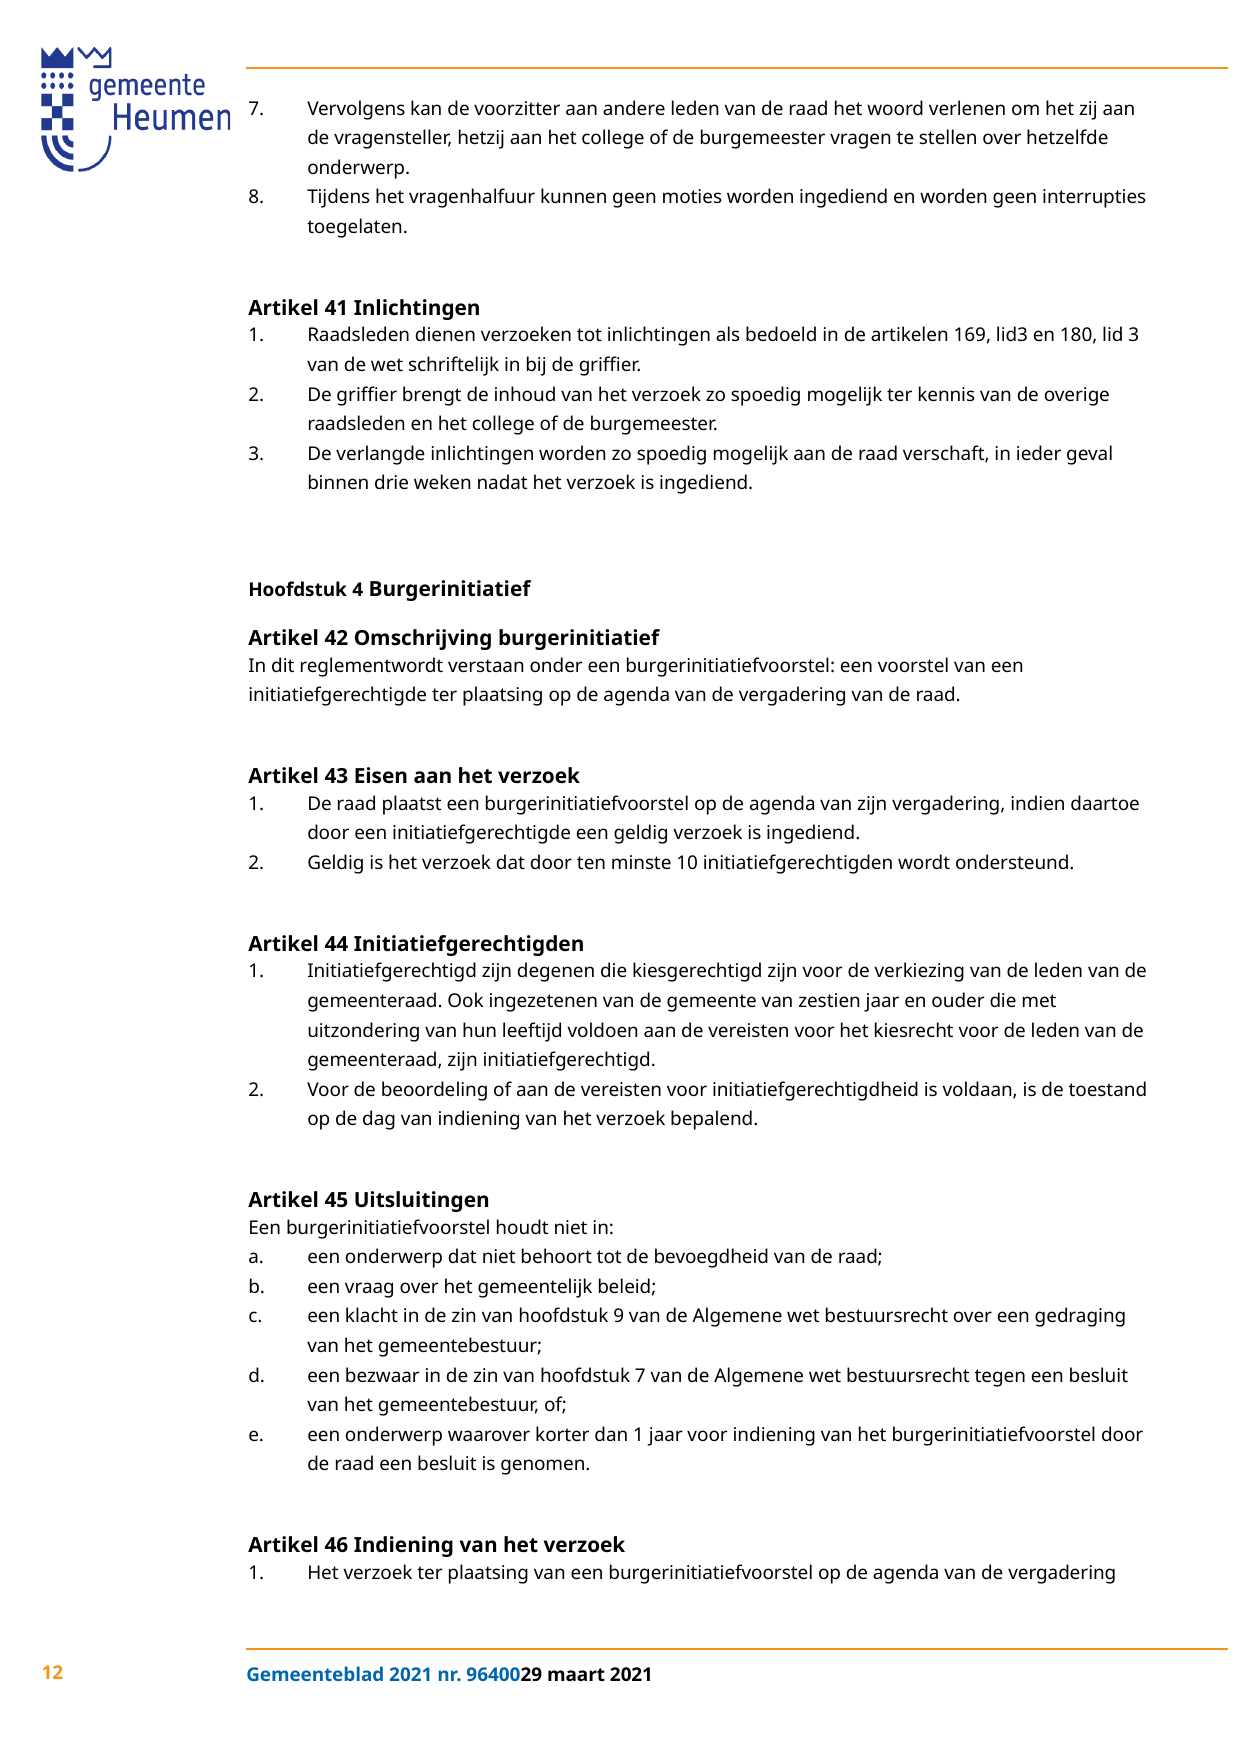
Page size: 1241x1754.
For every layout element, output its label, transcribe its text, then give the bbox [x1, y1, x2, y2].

picture [41, 47, 231, 172]
list een onderwerp waarover korter dan 1 jaar voor indiening van het burgerinitiatiefvoorstel door de raad een besluit is genomen. [248, 1421, 1152, 1476]
text Hoofdstuk 4 Burgerinitiatief [248, 574, 1152, 603]
list De griffier brengt de inhoud van het verzoek zo spoedig mogelijk ter kennis van de overige raadsleden en het college of de burgemeester. [248, 381, 1152, 436]
list Het verzoek ter plaatsing van een burgerinitiatiefvoorstel op de agenda van de vergadering [248, 1559, 1152, 1585]
text Artikel 43 Eisen aan het verzoek [248, 762, 1152, 790]
text Een burgerinitiatiefvoorstel houdt niet in: [248, 1214, 1152, 1240]
list Initiatiefgerechtigd zijn degenen die kiesgerechtigd zijn voor de verkiezing van de leden van de gemeenteraad. Ook ingezetenen van de gemeente van zestien jaar en ouder die met uitzondering van hun leeftijd voldoen aan de vereisten voor het kiesrecht voor de leden van de gemeenteraad, zijn initiatiefgerechtigd. [248, 958, 1152, 1072]
text Artikel 46 Indiening van het verzoek [248, 1531, 1152, 1559]
list een klacht in de zin van hoofdstuk 9 van de Algemene wet bestuursrecht over een gedraging van het gemeentebestuur; [248, 1303, 1152, 1358]
text In dit reglementwordt verstaan onder een burgerinitiatiefvoorstel: een voorstel van een [248, 652, 1152, 678]
list Tijdens het vragenhalfuur kunnen geen moties worden ingediend en worden geen interrupties toegelaten. [248, 183, 1152, 239]
text Artikel 41 Inlichtingen [248, 293, 1152, 322]
list Vervolgens kan de voorzitter aan andere leden van de raad het woord verlenen om het zij aan de vragensteller, hetzij aan het college of de burgemeester vragen te stellen over hetzelfde onderwerp. [248, 95, 1152, 180]
list een onderwerp dat niet behoort tot de bevoegdheid van de raad; [248, 1243, 1152, 1269]
list Geldig is het verzoek dat door ten minste 10 initiatiefgerechtigden wordt ondersteund. [248, 849, 1152, 875]
list Raadsleden dienen verzoeken tot inlichtingen als bedoeld in de artikelen 169, lid3 en 180, lid 3 van de wet schriftelijk in bij de griffier. [248, 322, 1152, 377]
list Voor de beoordeling of aan de vereisten voor initiatiefgerechtigdheid is voldaan, is de toestand op de dag van indiening van het verzoek bepalend. [248, 1076, 1152, 1131]
list een bezwaar in de zin van hoofdstuk 7 van de Algemene wet bestuursrecht tegen een besluit van het gemeentebestuur, of; [248, 1362, 1152, 1417]
text Artikel 44 Initiatiefgerechtigden [248, 929, 1152, 958]
list De raad plaatst een burgerinitiatiefvoorstel op de agenda van zijn vergadering, indien daartoe door een initiatiefgerechtigde een geldig verzoek is ingediend. [248, 790, 1152, 845]
text Artikel 45 Uitsluitingen [248, 1186, 1152, 1214]
list een vraag over het gemeentelijk beleid; [248, 1273, 1152, 1299]
list De verlangde inlichtingen worden zo spoedig mogelijk aan de raad verschaft, in ieder geval binnen drie weken nadat het verzoek is ingediend. [248, 440, 1152, 495]
text Artikel 42 Omschrijving burgerinitiatief [248, 623, 1152, 652]
text initiatiefgerechtigde ter plaatsing op de agenda van de vergadering van de raad. [248, 682, 1152, 707]
